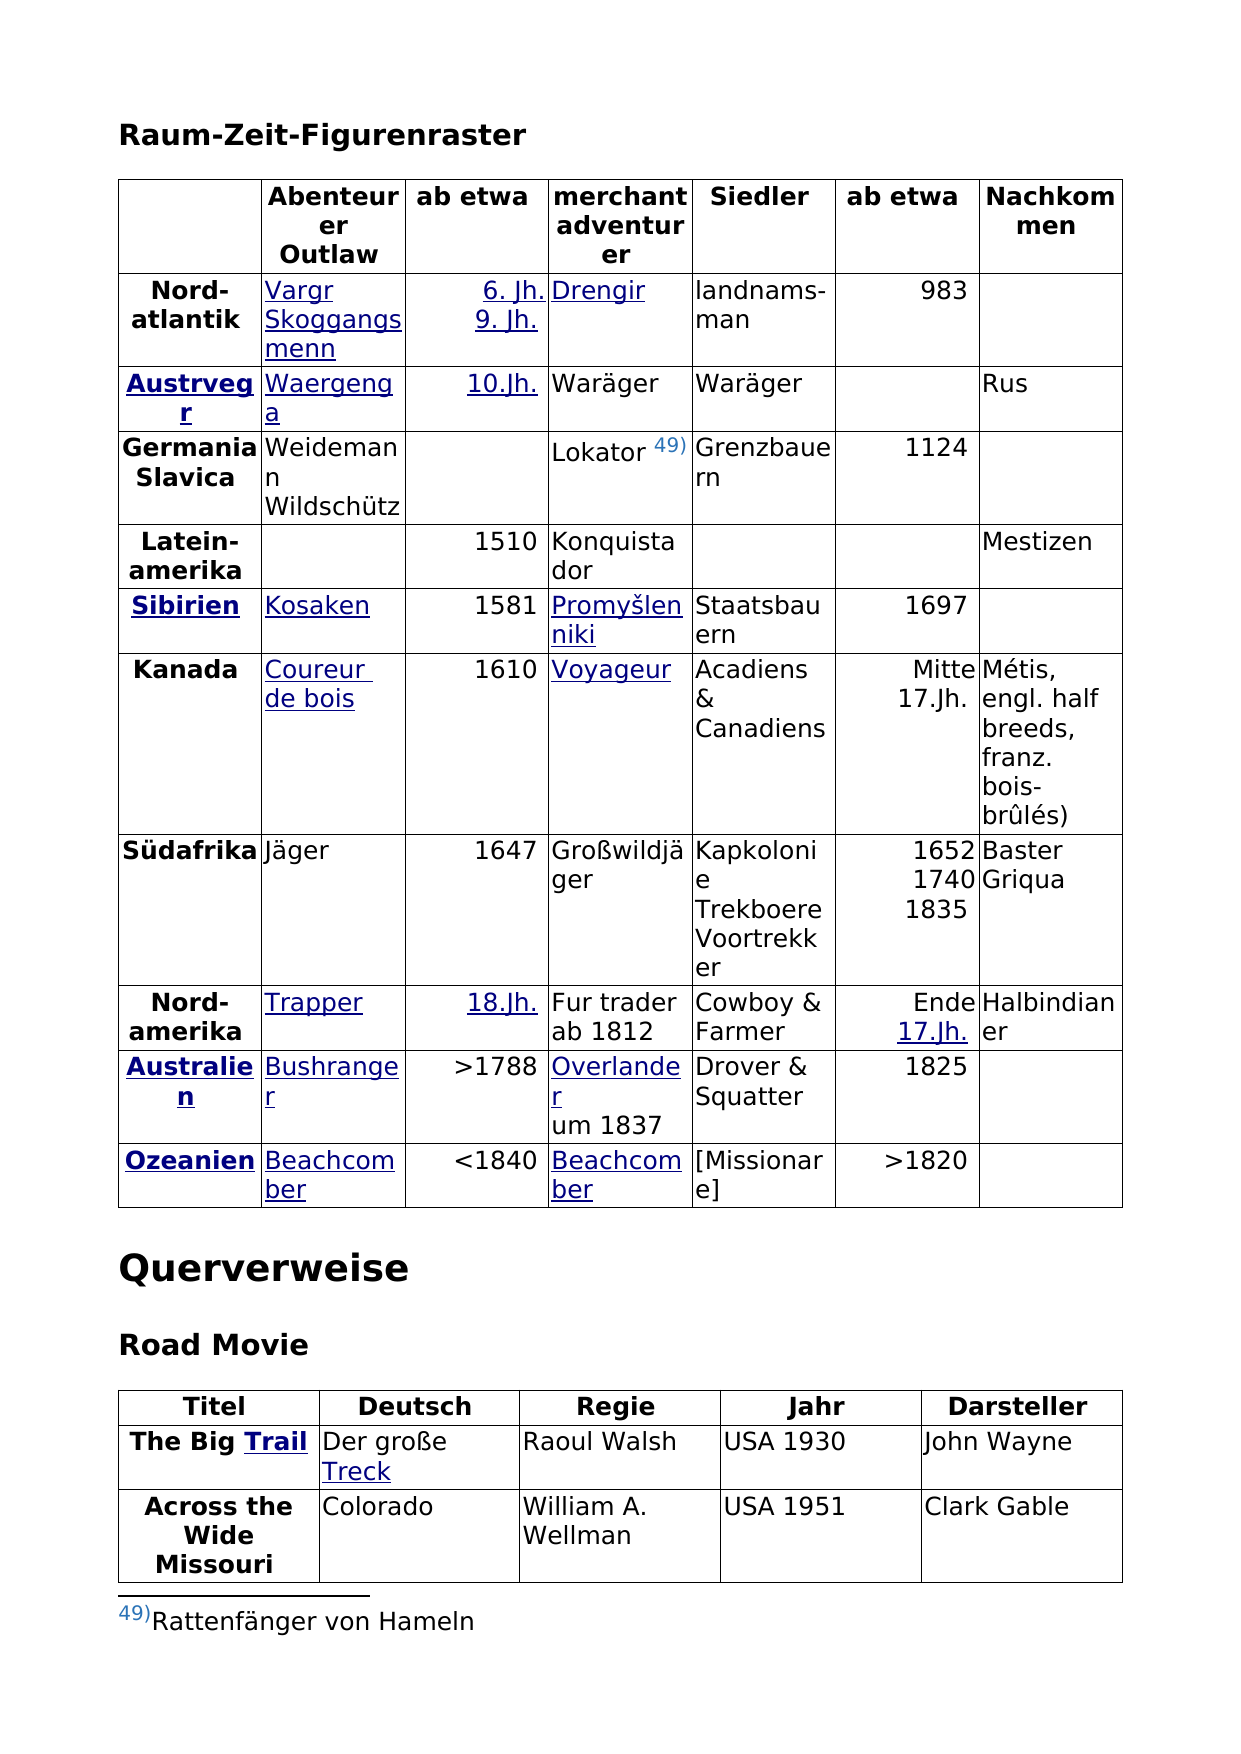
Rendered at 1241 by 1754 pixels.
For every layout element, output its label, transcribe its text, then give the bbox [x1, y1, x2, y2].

table_cell Raoul Walsh [520, 1426, 720, 1489]
table_header Jahr [721, 1391, 921, 1424]
table_cell [836, 367, 979, 431]
table_cell Australien [119, 1051, 261, 1143]
table_header Abenteurer Outlaw [262, 180, 405, 273]
table_cell [836, 525, 979, 588]
table_cell 1610 [406, 654, 548, 833]
table_cell Across the Wide Missouri [119, 1490, 319, 1582]
table_cell Clark Gable [922, 1490, 1122, 1582]
table_cell Waergenga [262, 367, 405, 431]
subtitle Road Movie [118, 1328, 1122, 1362]
table_header Deutsch [320, 1391, 519, 1424]
table_cell 1510 [406, 525, 548, 588]
table_cell landnams- man [693, 274, 835, 366]
table_cell <1840 [406, 1144, 548, 1207]
table_cell USA 1951 [721, 1490, 921, 1582]
table_cell Voyageur [549, 654, 692, 833]
table_cell 983 [836, 274, 979, 366]
table_cell Promyšlenniki [549, 589, 692, 652]
table_cell Bushranger [262, 1051, 405, 1143]
table_header merchant adventurer [549, 180, 692, 273]
table_cell [980, 274, 1122, 366]
table_cell USA 1930 [721, 1426, 921, 1489]
table_cell [980, 589, 1122, 652]
table_header Nachkommen [980, 180, 1122, 273]
table_cell Beachcomber [262, 1144, 405, 1207]
subtitle Querverweise [118, 1247, 1122, 1291]
table_cell [980, 1144, 1122, 1207]
table_cell Colorado [320, 1490, 519, 1582]
table_cell Kosaken [262, 589, 405, 652]
table_header Siedler [693, 180, 835, 273]
table_header ab etwa [406, 180, 548, 273]
table_cell 6. Jh. 9. Jh. [406, 274, 548, 366]
table_cell Overlander um 1837 [549, 1051, 692, 1143]
table_cell [980, 1051, 1122, 1143]
table_cell [693, 525, 835, 588]
table_header Regie [520, 1391, 720, 1424]
table_cell 18.Jh. [406, 986, 548, 1049]
table_cell Germania Slavica [119, 432, 261, 524]
table_cell Der große Treck [320, 1426, 519, 1489]
table_cell 1581 [406, 589, 548, 652]
table_cell Großwildjäger [549, 835, 692, 985]
table_cell 1825 [836, 1051, 979, 1143]
table_cell Métis, engl. half breeds, franz. bois-brûlés) [980, 654, 1122, 833]
table_cell Cowboy & Farmer [693, 986, 835, 1049]
table_cell Ozeanien [119, 1144, 261, 1207]
table_header Darsteller [922, 1391, 1122, 1424]
table_cell Sibirien [119, 589, 261, 652]
table_cell Kapkolonie Trekboere Voortrekker [693, 835, 835, 985]
table_cell Trapper [262, 986, 405, 1049]
table_cell Jäger [262, 835, 405, 985]
table_cell Ende 17.Jh. [836, 986, 979, 1049]
table_cell 1124 [836, 432, 979, 524]
table_cell Kanada [119, 654, 261, 833]
table_cell [Missionare] [693, 1144, 835, 1207]
table_cell Halbindianer [980, 986, 1122, 1049]
table_cell Nord-amerika [119, 986, 261, 1049]
table_cell Konquistador [549, 525, 692, 588]
table_cell Mitte 17.Jh. [836, 654, 979, 833]
table_cell Weidemann Wildschütz [262, 432, 405, 524]
table_cell Acadiens & Canadiens [693, 654, 835, 833]
table_cell Austrvegr [119, 367, 261, 431]
table_cell John Wayne [922, 1426, 1122, 1489]
table_cell The Big Trail [119, 1426, 319, 1489]
table_cell Rus [980, 367, 1122, 431]
table_cell Vargr Skoggangsmenn [262, 274, 405, 366]
table_cell Lokator [549, 432, 692, 524]
table_header Titel [119, 1391, 319, 1424]
table_cell Grenzbauern [693, 432, 835, 524]
table_cell Baster Griqua [980, 835, 1122, 985]
table_cell [406, 432, 548, 524]
table_header ab etwa [836, 180, 979, 273]
table_cell Mestizen [980, 525, 1122, 588]
table_cell 1652 1740 1835 [836, 835, 979, 985]
table_cell Beachcomber [549, 1144, 692, 1207]
table_cell Waräger [693, 367, 835, 431]
table_cell Latein-amerika [119, 525, 261, 588]
table_cell Waräger [549, 367, 692, 431]
table_cell Staatsbauern [693, 589, 835, 652]
table_cell 10.Jh. [406, 367, 548, 431]
subtitle Raum-Zeit-Figurenraster [118, 118, 1122, 152]
table_cell Drengir [549, 274, 692, 366]
table_cell Südafrika [119, 835, 261, 985]
table_cell Nord-atlantik [119, 274, 261, 366]
table_cell Fur trader ab 1812 [549, 986, 692, 1049]
table_cell Drover & Squatter [693, 1051, 835, 1143]
table_cell William A. Wellman [520, 1490, 720, 1582]
table_cell Coureur de bois [262, 654, 405, 833]
table_cell 1697 [836, 589, 979, 652]
table_cell 1647 [406, 835, 548, 985]
table_cell >1820 [836, 1144, 979, 1207]
table_cell [980, 432, 1122, 524]
table_header [119, 180, 261, 273]
table_cell >1788 [406, 1051, 548, 1143]
table_cell [262, 525, 405, 588]
